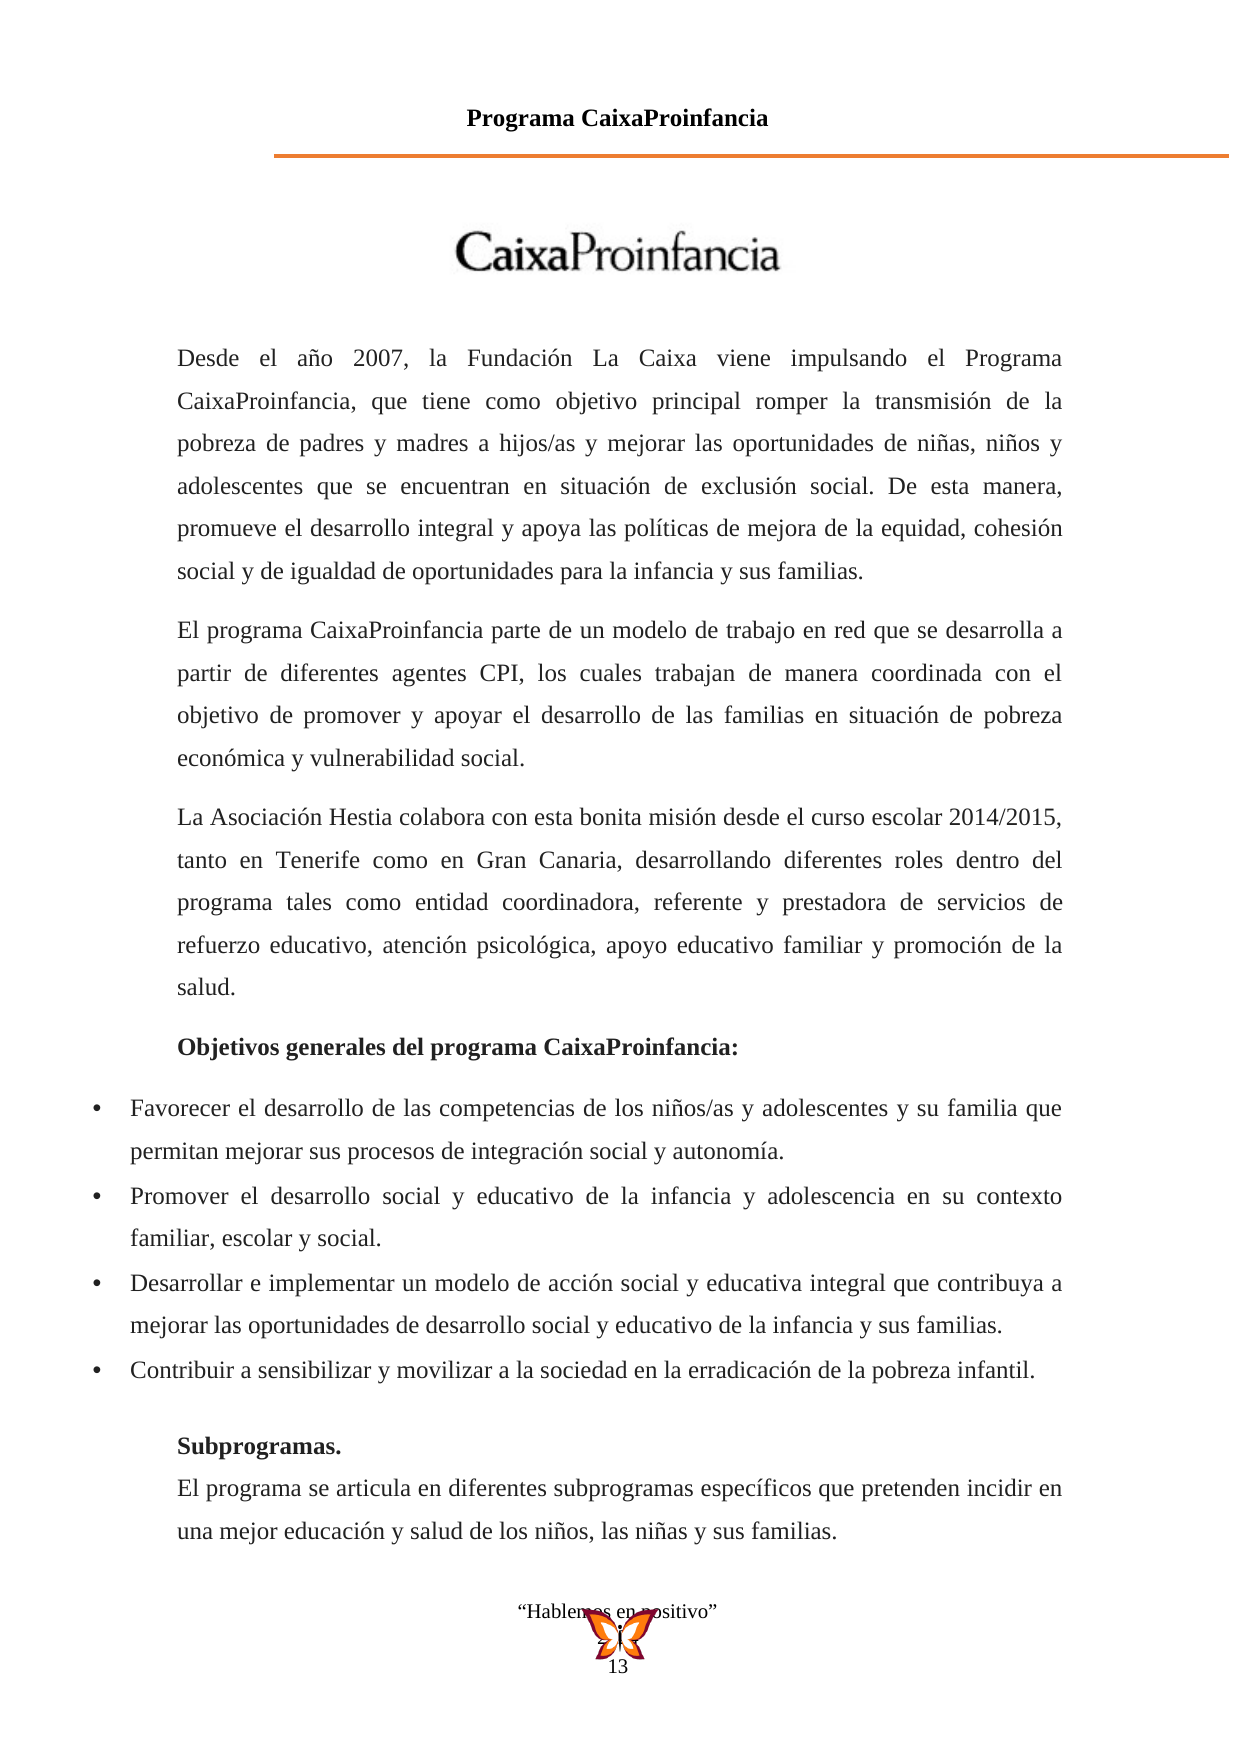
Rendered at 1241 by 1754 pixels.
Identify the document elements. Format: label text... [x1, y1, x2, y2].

text Subprogramas. [177, 1431, 1143, 1460]
text Objetivos generales del programa CaixaProinfancia: [177, 1032, 1143, 1061]
text Desde el año 2007, la Fundación La Caixa viene impulsando el Programa CaixaProinfancia, que tiene como objetivo principal romper la transmisión de la pobreza de padres y madres a hijos/as y mejorar las oportunidades de niñas, niños y adolescentes que se encuentran en situación de exclusión social. De esta manera, promueve el desarrollo integral y apoya las políticas de mejora de la equidad, cohesión social y de igualdad de oportunidades para la infancia y sus familias. [177, 343, 1063, 585]
text La Asociación Hestia colabora con esta bonita misión desde el curso escolar 2014/2015, tanto en Tenerife como en Gran Canaria, desarrollando diferentes roles dentro del programa tales como entidad coordinadora, referente y prestadora de servicios de refuerzo educativo, atención psicológica, apoyo educativo familiar y promoción de la salud. [177, 802, 1063, 1001]
text El programa CaixaProinfancia parte de un modelo de trabajo en red que se desarrolla a partir de diferentes agentes CPI, los cuales trabajan de manera coordinada con el objetivo de promover y apoyar el desarrollo de las familias en situación de pobreza económica y vulnerabilidad social. [177, 616, 1063, 772]
list Contribuir a sensibilizar y movilizar a la sociedad en la erradicación de la pobreza infantil. [92, 1355, 1063, 1384]
list Favorecer el desarrollo de las competencias de los niños/as y adolescentes y su familia que permitan mejorar sus procesos de integración social y autonomía. [92, 1093, 1063, 1164]
list Desarrollar e implementar un modelo de acción social y educativa integral que contribuya a mejorar las oportunidades de desarrollo social y educativo de la infancia y sus familias. [92, 1268, 1063, 1339]
list Promover el desarrollo social y educativo de la infancia y adolescencia en su contexto familiar, escolar y social. [92, 1181, 1063, 1252]
text El programa se articula en diferentes subprogramas específicos que pretenden incidir en una mejor educación y salud de los niños, las niñas y sus familias. [177, 1473, 1063, 1544]
subtitle Programa CaixaProinfancia [141, 103, 1100, 132]
